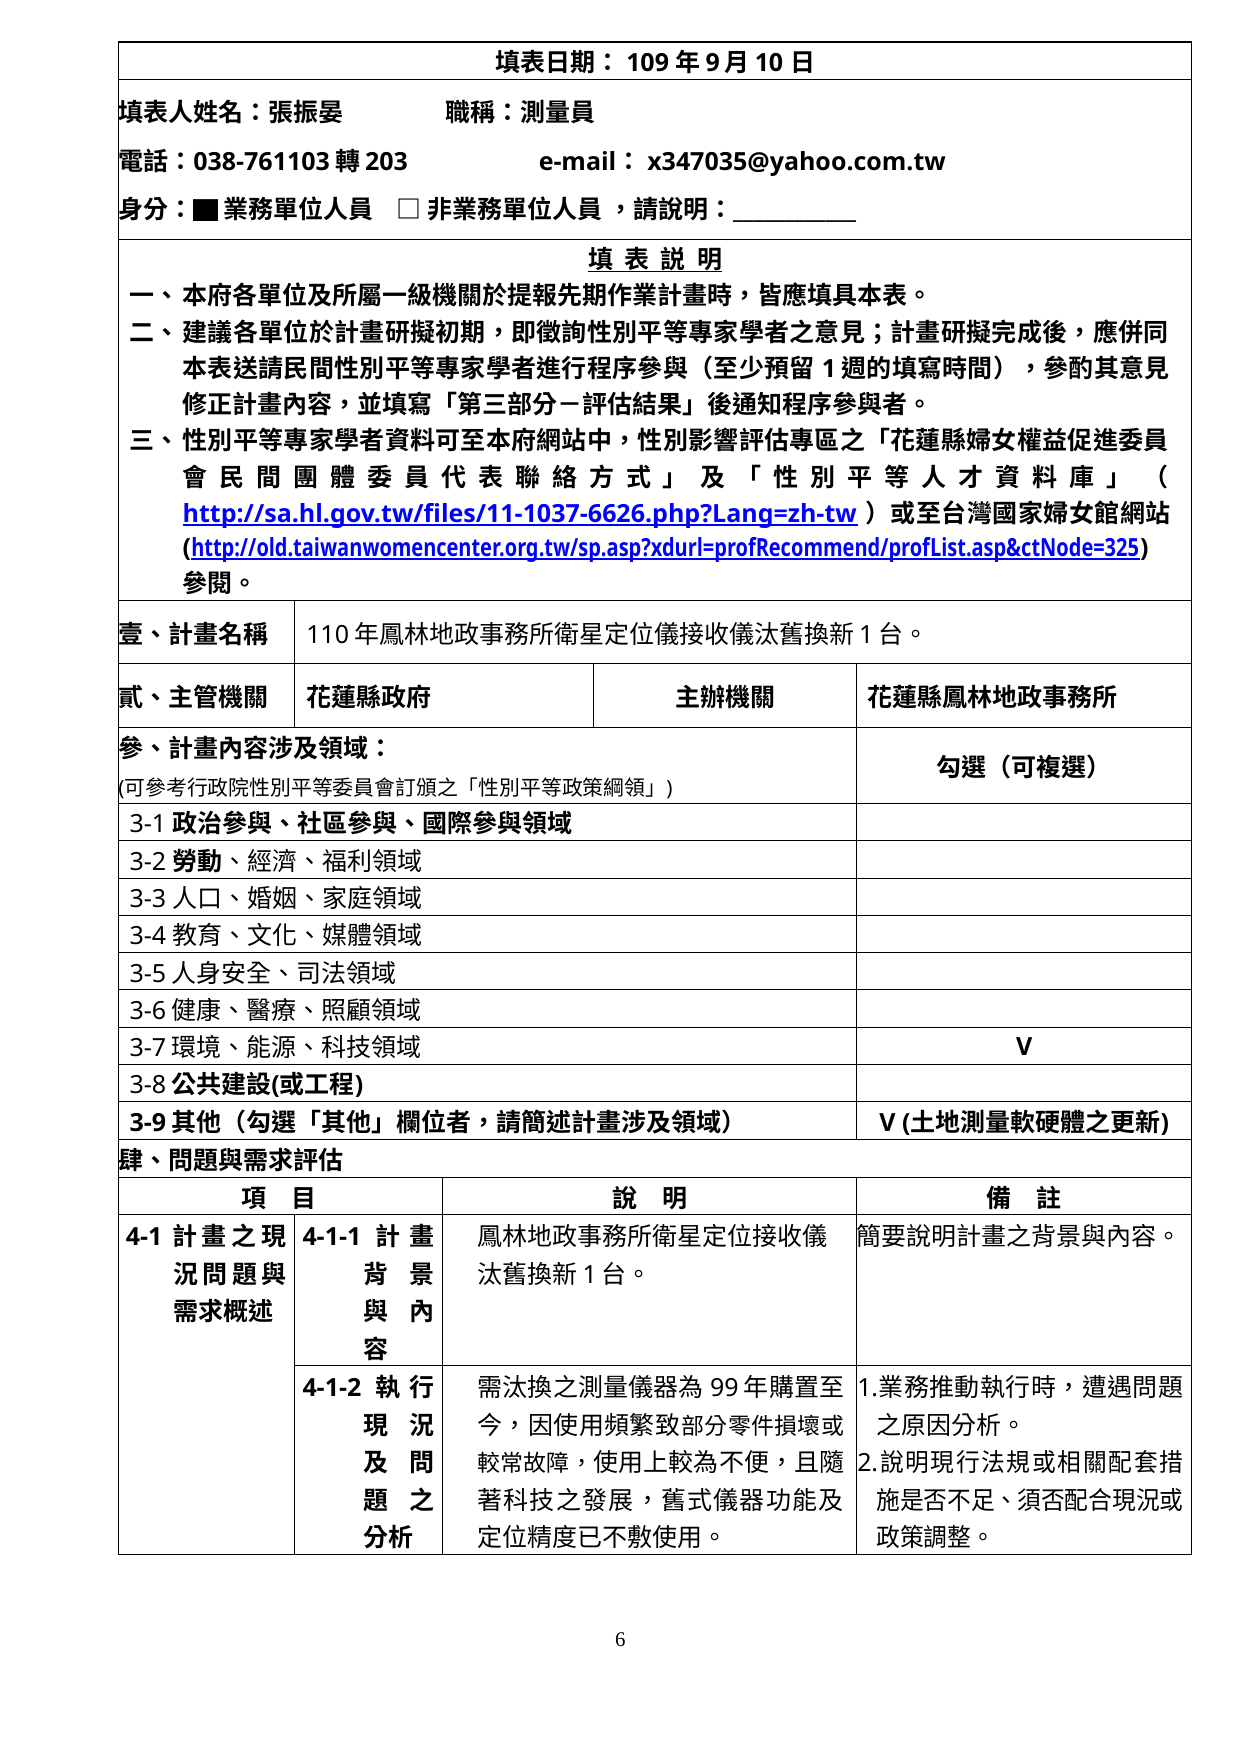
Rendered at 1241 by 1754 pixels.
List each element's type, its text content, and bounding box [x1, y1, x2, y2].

table_cell 填 表 説 明 本府各單位及所屬一級機關於提報先期作業計畫時，皆應填具本表。 建議各單位於計畫研擬初期，即徵詢性別平等專家學者之意見；計畫研擬完成後，應併同本表送請民間性別平等專家學者進行程序參與（至少預留1週的填寫時間），參酌其意見修正計畫內容，並填寫「第三部分－評估結果」後通知程序參與者。 性別平等專家學者資料可至本府網站中，性別影響評估專區之「花蓮縣婦女權益促進委員會民間團體委員代表聯絡方式」及「性別平等人才資料庫」（ http://sa.hl.gov.tw/files/11-1037-6626.php?Lang=zh-tw ）或至台灣國家婦女館網站(http://old.taiwanwomencenter.org.tw/sp.asp?xdurl=profRecommend/profList.asp&ctNode=325)參閱。 [119, 240, 1191, 600]
table_cell 參、計畫內容涉及領域： (可參考行政院性別平等委員會訂頒之「性別平等政策綱領」) [119, 728, 856, 803]
table_cell 勾選（可複選） [857, 728, 1191, 803]
table_cell 肆、問題與需求評估 [119, 1140, 1191, 1177]
table_header 填表日期： 109 年9月10 日 [119, 43, 1191, 79]
table_cell 備 註 [857, 1178, 1191, 1214]
table_cell [857, 916, 1191, 952]
table_cell 3-7環境、能源、科技領域 [119, 1028, 856, 1064]
table_cell [857, 879, 1191, 915]
table_cell 4-1計畫之現況問題與需求概述 [119, 1215, 294, 1554]
table_cell 3-2 勞動、經濟、福利領域 [119, 841, 856, 877]
table_cell 項 目 [119, 1178, 442, 1214]
table_cell 3-1 政治參與、社區參與、國際參與領域 [119, 804, 856, 840]
table_cell 3-4 教育、文化、媒體領域 [119, 916, 856, 952]
table_cell 貳、主管機關 [119, 664, 294, 727]
table_cell [857, 841, 1191, 877]
table_cell 110年鳳林地政事務所衛星定位儀接收儀汰舊換新1台。 [295, 601, 1191, 663]
table_cell 4-1-2執行現況及問題之分析 [295, 1366, 442, 1554]
table_cell 主辦機關 [594, 664, 856, 727]
table_cell 花蓮縣政府 [295, 664, 593, 727]
table_cell 3-8公共建設(或工程) [119, 1065, 856, 1101]
table_cell 3-3 人口、婚姻、家庭領域 [119, 879, 856, 915]
table_cell 1.業務推動執行時，遭遇問題之原因分析。 2.說明現行法規或相關配套措施是否不足、須否配合現況或政策調整。 [857, 1366, 1191, 1554]
table_cell 4-1-1計畫背景與內容 [295, 1215, 442, 1365]
table_cell V (土地測量軟硬體之更新) [857, 1102, 1191, 1138]
table_cell 鳳林地政事務所衛星定位接收儀汰舊換新1台。 [443, 1215, 856, 1365]
table_cell 3-9其他（勾選「其他」欄位者，請簡述計畫涉及領域） [119, 1102, 856, 1138]
table_cell [857, 953, 1191, 989]
table_cell 簡要說明計畫之背景與內容。 [857, 1215, 1191, 1365]
table_cell 說 明 [443, 1178, 856, 1214]
table_cell V [857, 1028, 1191, 1064]
table_cell 壹、計畫名稱 [119, 601, 294, 663]
table_cell 3-6健康、醫療、照顧領域 [119, 990, 856, 1027]
table_cell 填表人姓名：張振晏 職稱：測量員 電話：038-761103轉203 e-mail： x347035@yahoo.com.tw 身分：▇ 業務單位人員 □ 非業務單位人員 ，請說明：____________ [119, 80, 1191, 238]
table_cell 花蓮縣鳳林地政事務所 [857, 664, 1191, 727]
table_cell 3-5人身安全、司法領域 [119, 953, 856, 989]
table_cell 需汰換之測量儀器為99年購置至今，因使用頻繁致部分零件損壞或較常故障，使用上較為不便，且隨著科技之發展，舊式儀器功能及定位精度已不敷使用。 [443, 1366, 856, 1554]
table_cell [857, 1065, 1191, 1101]
table_cell [857, 990, 1191, 1027]
table_cell [857, 804, 1191, 840]
